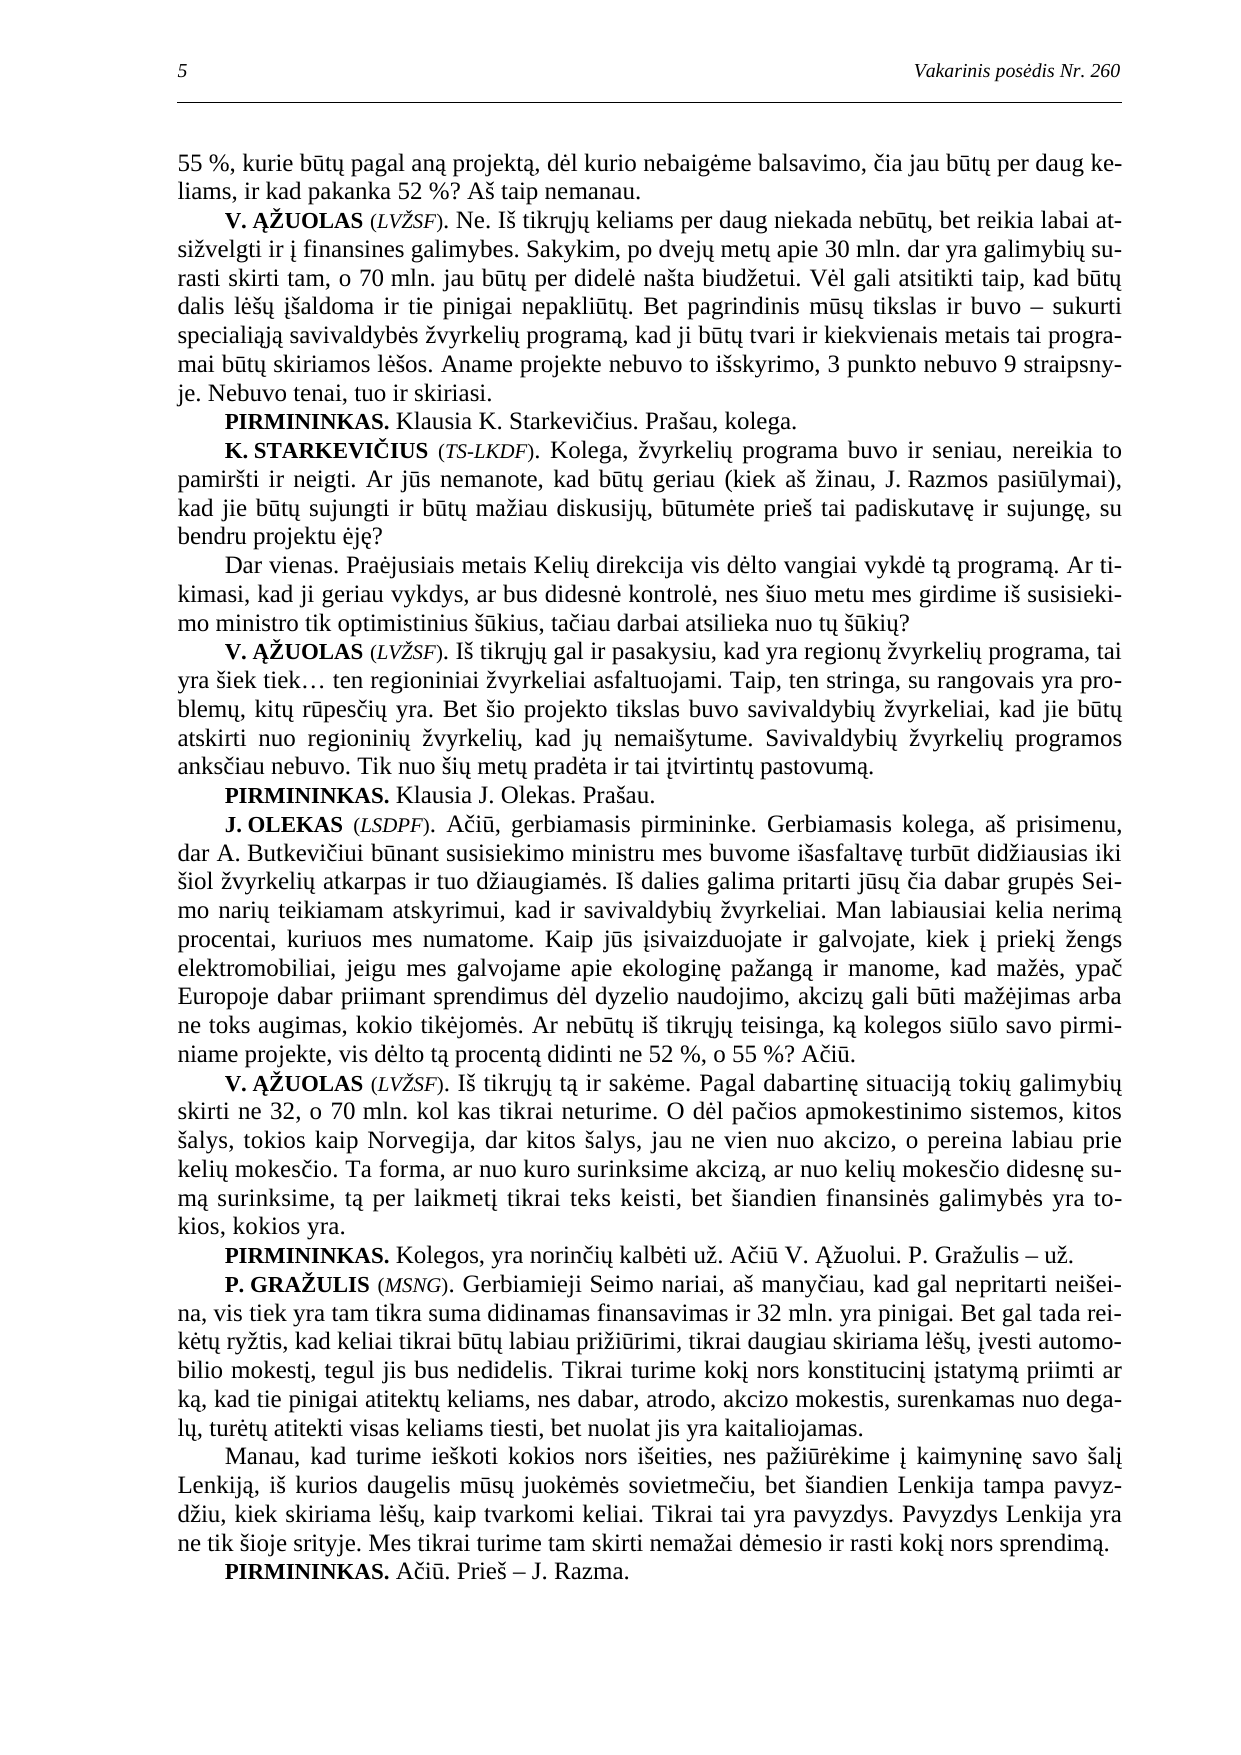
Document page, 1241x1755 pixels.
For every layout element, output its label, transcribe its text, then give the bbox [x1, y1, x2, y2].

text PIRMININKAS. Ačiū. Prieš – J. Raz­ma. [177, 1556, 1122, 1585]
text V. ĄŽUOLAS (LVŽSF). Ne. Iš tik­rų­jų ke­liams per daug nie­ka­da ne­bū­tų, bet rei­kia la­bai at­si­žvelg­ti ir į fi­nan­si­nes ga­li­my­bes. Sa­ky­kim, po dve­jų me­tų apie 30 mln. dar yra ga­li­my­bių su­ras­ti skir­ti tam, o 70 mln. jau bū­tų per di­de­lė naš­ta biu­dže­tui. Vėl ga­li at­si­tik­ti taip, kad bū­tų da­lis lė­šų įšal­do­ma ir tie pi­ni­gai ne­pa­kliū­tų. Bet pa­grin­di­nis mū­sų tiks­las ir bu­vo – su­kur­ti spe­cia­li­ą­ją sa­vi­val­dy­bės žvyr­ke­lių pro­gra­mą, kad ji bū­tų tva­ri ir kiek­vie­nais me­tais tai pro­gra­mai bū­tų ski­ria­mos lė­šos. Ana­me pro­jek­te ne­bu­vo to iš­sky­ri­mo, 3 punk­to ne­bu­vo 9 straips­ny­je. Ne­bu­vo te­nai, tuo ir ski­ria­si. [177, 205, 1122, 406]
text P. GRAŽULIS (MSNG). Ger­bia­mie­ji Sei­mo na­riai, aš ma­ny­čiau, kad gal ne­pri­tar­ti ne­iš­ei­na, vis tiek yra tam tik­ra su­ma di­di­na­mas fi­nan­sa­vi­mas ir 32 mln. yra pi­ni­gai. Bet gal ta­da rei­kė­tų ryž­tis, kad ke­liai tik­rai bū­tų la­biau pri­žiū­ri­mi, tik­rai dau­giau ski­ria­ma lė­šų, įves­ti au­to­mo­bi­lio mo­kes­tį, te­gul jis bus ne­di­de­lis. Tik­rai tu­ri­me ko­kį nors kon­sti­tu­ci­nį įsta­ty­mą pri­im­ti ar ką, kad tie pi­ni­gai ati­tek­tų ke­liams, nes da­bar, at­ro­do, ak­ci­zo mo­kes­tis, su­ren­ka­mas nuo de­ga­lų, tu­rė­tų ati­tek­ti vi­sas ke­liams ties­ti, bet nuo­lat jis yra kai­ta­lio­ja­mas. [177, 1269, 1122, 1441]
text Dar vie­nas. Pra­ėju­siais me­tais Ke­lių di­rek­ci­ja vis dėl­to van­giai vyk­dė tą pro­gra­mą. Ar ti­ki­ma­si, kad ji ge­riau vyk­dys, ar bus di­des­nė kon­tro­lė, nes šiuo me­tu mes gir­di­me iš su­si­sie­ki­mo mi­nist­ro tik op­ti­mis­ti­nius šū­kius, ta­čiau dar­bai at­si­lie­ka nuo tų šū­kių? [177, 550, 1122, 636]
text PIRMININKAS. Klau­sia K. Star­ke­vi­čius. Pra­šau, ko­le­ga. [177, 406, 1122, 435]
text PIRMININKAS. Klau­sia J. Ole­kas. Pra­šau. [177, 780, 1122, 809]
text V. ĄŽUOLAS (LVŽSF). Iš tik­rų­jų tą ir sa­kė­me. Pa­gal da­bar­ti­nę si­tu­a­ci­ją to­kių ga­li­my­bių skir­ti ne 32, o 70 mln. kol kas tik­rai ne­tu­ri­me. O dėl pa­čios ap­mo­kes­ti­ni­mo sis­te­mos, ki­tos ša­lys, to­kios kaip Nor­ve­gi­ja, dar ki­tos ša­lys, jau ne vien nuo ak­ci­zo, o per­ei­na la­biau prie ke­lių mo­kes­čio. Ta for­ma, ar nuo ku­ro su­rink­si­me ak­ci­zą, ar nuo ke­lių mo­kes­čio di­des­nę su­mą su­rink­si­me, tą per laik­me­tį tik­rai teks keis­ti, bet šian­dien fi­nan­si­nės ga­li­my­bės yra to­kios, ko­kios yra. [177, 1068, 1122, 1240]
text V. ĄŽUOLAS (LVŽSF). Iš tik­rų­jų gal ir pa­sa­ky­siu, kad yra re­gio­nų žvyr­ke­lių pro­gra­ma, tai yra šiek tiek… ten re­gio­ni­niai žvyr­ke­liai as­fal­tuo­ja­mi. Taip, ten strin­ga, su ran­go­vais yra pro­ble­mų, ki­tų rū­pes­čių yra. Bet šio pro­jek­to tiks­las bu­vo sa­vi­val­dy­bių žvyr­ke­liai, kad jie bū­tų at­ski­rti nuo re­gio­ni­nių žvyr­ke­lių, kad jų ne­mai­šy­tu­me. Sa­vi­val­dy­bių žvyr­ke­lių pro­gra­mos anks­čiau ne­bu­vo. Tik nuo šių me­tų pra­dė­ta ir tai įtvir­tin­tų pa­sto­vu­mą. [177, 636, 1122, 780]
text PIRMININKAS. Ko­le­gos, yra no­rin­čių kal­bė­ti už. Ačiū V. Ąžuo­lui. P. Gra­žu­lis – už. [177, 1240, 1122, 1269]
text K. STARKEVIČIUS (TS-LKDF). Ko­le­ga, žvyr­ke­lių pro­gra­ma bu­vo ir se­niau, ne­rei­kia to pa­mirš­ti ir neig­ti. Ar jūs ne­ma­no­te, kad bū­tų ge­riau (kiek aš ži­nau, J. Raz­mos pa­siū­ly­mai), kad jie bū­tų su­jung­ti ir bū­tų ma­žiau dis­ku­si­jų, bū­tu­mė­te prieš tai pa­dis­ku­ta­vę ir su­jun­gę, su ben­dru pro­jek­tu ėję? [177, 435, 1122, 550]
text J. OLEKAS (LSDPF). Ačiū, ger­bia­ma­sis pir­mi­nin­ke. Ger­bia­ma­sis ko­le­ga, aš pri­si­me­nu, dar A. But­ke­vi­čiui bū­nant su­si­sie­ki­mo mi­nist­ru mes bu­vo­me iš­as­fal­ta­vę tur­būt di­džiau­sias iki šiol žvyr­ke­lių at­kar­pas ir tuo džiau­gia­mės. Iš da­lies ga­li­ma pri­tar­ti jū­sų čia da­bar gru­pės Sei­mo na­rių tei­kia­mam at­sky­ri­mui, kad ir sa­vi­val­dy­bių žvyr­ke­liai. Man la­biau­siai ke­lia ne­ri­mą pro­cen­tai, ku­riuos mes nu­ma­to­me. Kaip jūs įsi­vaiz­duo­ja­te ir gal­vo­ja­te, kiek į prie­kį žengs elek­tro­mo­bi­liai, jei­gu mes gal­vo­ja­me apie eko­lo­gi­nę pa­žan­gą ir ma­no­me, kad ma­žės, ypač Eu­ro­po­je da­bar pri­imant spren­di­mus dėl dy­ze­lio nau­do­ji­mo, ak­ci­zų ga­li bū­ti ma­žė­ji­mas ar­ba ne toks au­gi­mas, ko­kio ti­kė­jo­mės. Ar ne­bū­tų iš tik­rų­jų tei­sin­ga, ką ko­le­gos siū­lo sa­vo pir­mi­nia­me pro­jek­te, vis dėl­to tą pro­cen­tą di­din­ti ne 52 %, o 55 %? Ačiū. [177, 809, 1122, 1068]
text 55 %, ku­rie bū­tų pa­gal aną pro­jek­tą, dėl ku­rio ne­bai­gė­me bal­sa­vi­mo, čia jau bū­tų per daug ke­liams, ir kad pa­kan­ka 52 %? Aš taip ne­ma­nau. [177, 148, 1122, 205]
text Ma­nau, kad tu­ri­me ieš­ko­ti ko­kios nors iš­ei­ties, nes pa­žiū­rė­ki­me į kai­my­ni­nę sa­vo ša­lį Len­ki­ją, iš ku­rios dau­ge­lis mū­sų juo­kė­mės so­viet­me­čiu, bet šian­dien Len­ki­ja tam­pa pa­vyz­džiu, kiek ski­ria­ma lė­šų, kaip tvar­ko­mi ke­liai. Tik­rai tai yra pa­vyz­dys. Pa­vyz­dys Len­ki­ja yra ne tik šio­je sri­ty­je. Mes tik­rai tu­ri­me tam skir­ti ne­ma­žai dė­me­sio ir ras­ti ko­kį nors spren­di­mą. [177, 1441, 1122, 1556]
